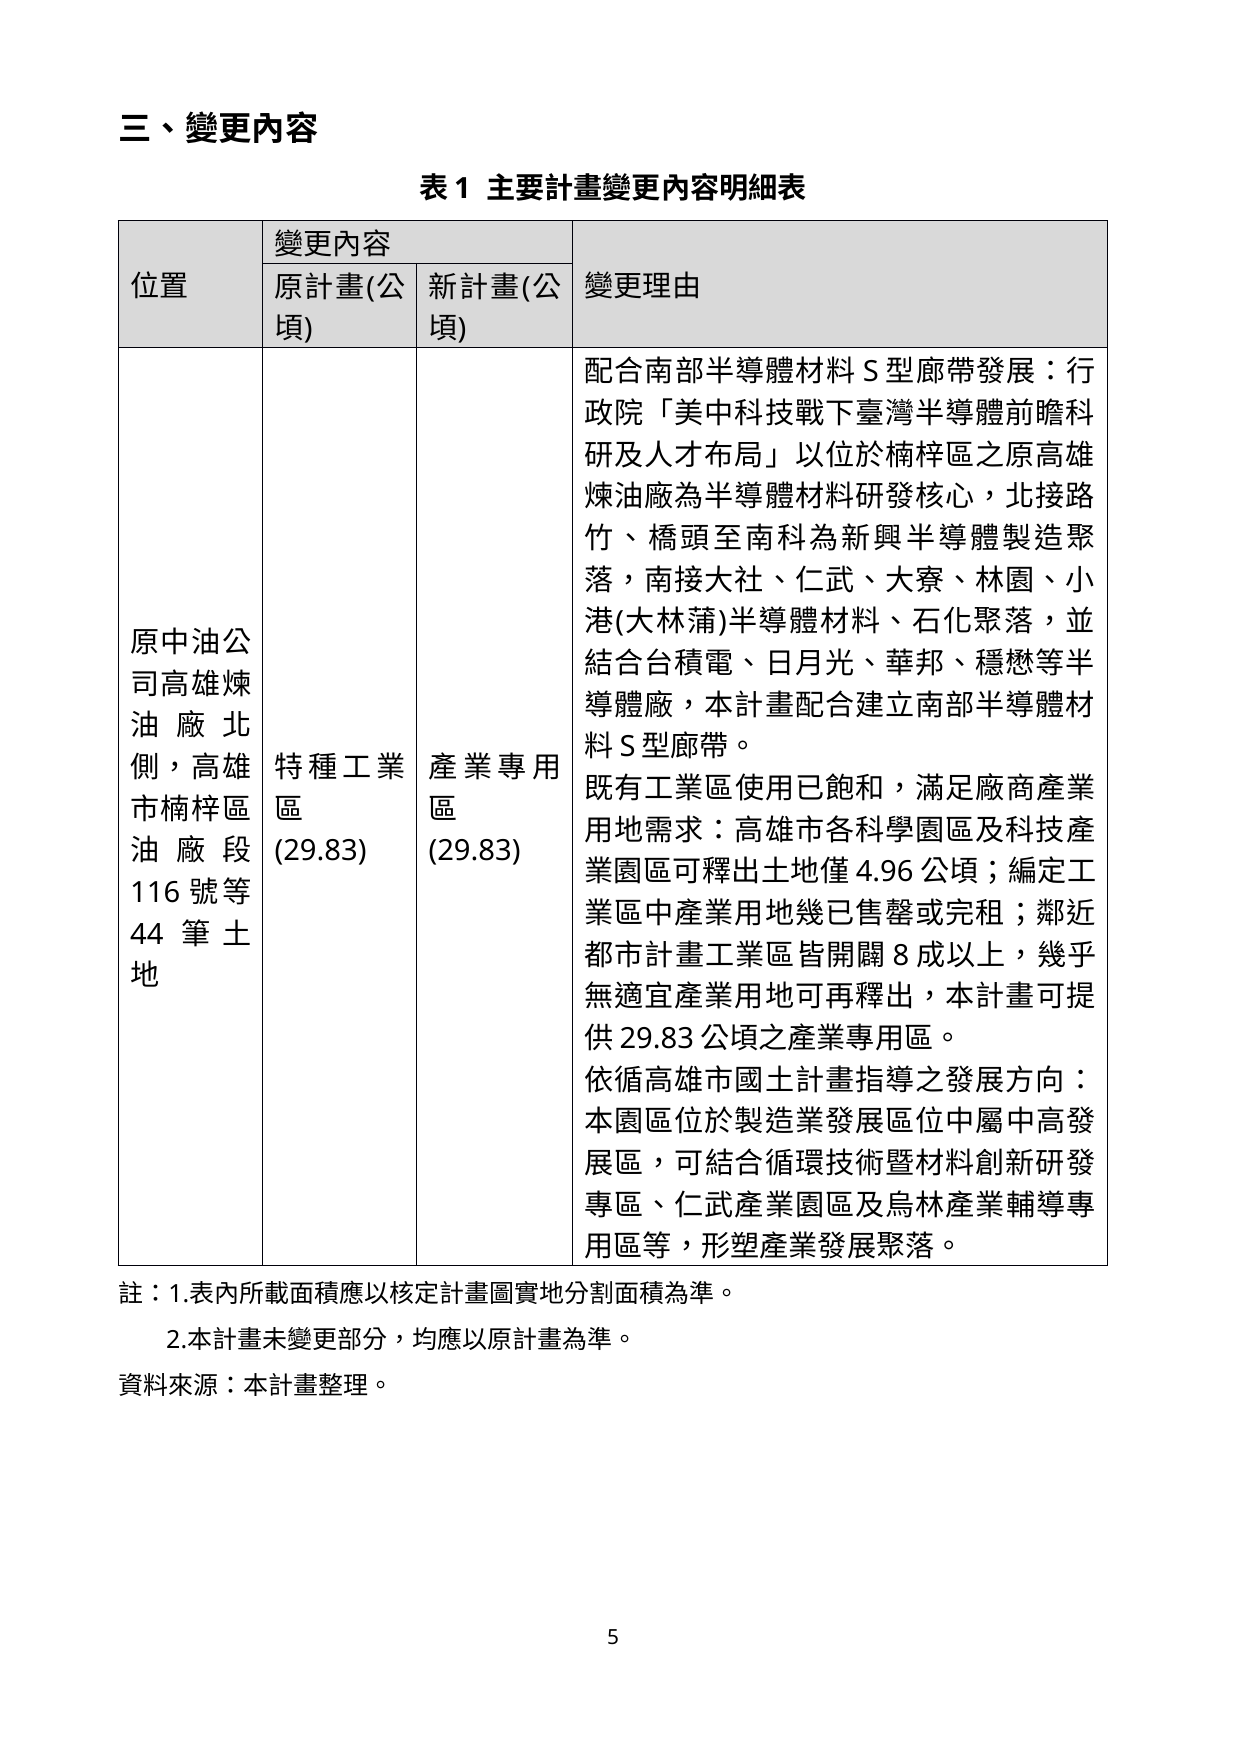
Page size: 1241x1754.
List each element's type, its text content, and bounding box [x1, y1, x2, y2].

text 註：1.表內所載面積應以核定計畫圖實地分割面積為準。 2.本計畫未變更部分，均應以原計畫為準。 [118, 1266, 1107, 1358]
table_header 變更理由 [573, 221, 1107, 347]
table_cell 特種工業區 (29.83) [263, 348, 416, 1265]
table_cell 原計畫(公頃) [263, 264, 416, 347]
table_cell 原中油公司高雄煉油廠北側，高雄市楠梓區油廠段116號等44筆土地 [119, 348, 262, 1265]
table_cell 新計畫(公頃) [417, 264, 572, 347]
table_cell 配合南部半導體材料S型廊帶發展：行政院「美中科技戰下臺灣半導體前瞻科研及人才布局」以位於楠梓區之原高雄煉油廠為半導體材料研發核心，北接路竹、橋頭至南科為新興半導體製造聚落，南接大社、仁武、大寮、林園、小港(大林蒲)半導體材料、石化聚落，並結合台積電、日月光、華邦、穩懋等半導體廠，本計畫配合建立南部半導體材料S型廊帶。 既有工業區使用已飽和，滿足廠商產業用地需求：高雄市各科學園區及科技產業園區可釋出土地僅4.96公頃；編定工業區中產業用地幾已售罄或完租；鄰近都市計畫工業區皆開闢8成以上，幾乎無適宜產業用地可再釋出，本計畫可提供29.83公頃之產業專用區。 依循高雄市國土計畫指導之發展方向：本園區位於製造業發展區位中屬中高發展區，可結合循環技術暨材料創新研發專區、仁武產業園區及烏林產業輔導專用區等，形塑產業發展聚落。 [573, 348, 1107, 1265]
text 表1 主要計畫變更內容明細表 [118, 162, 1107, 208]
text 三、變更內容 [118, 103, 1107, 149]
text 資料來源：本計畫整理。 [118, 1358, 1107, 1403]
table_header 變更內容 [263, 221, 572, 263]
table_header 位置 [119, 221, 262, 347]
table_cell 產業專用區 (29.83) [417, 348, 572, 1265]
